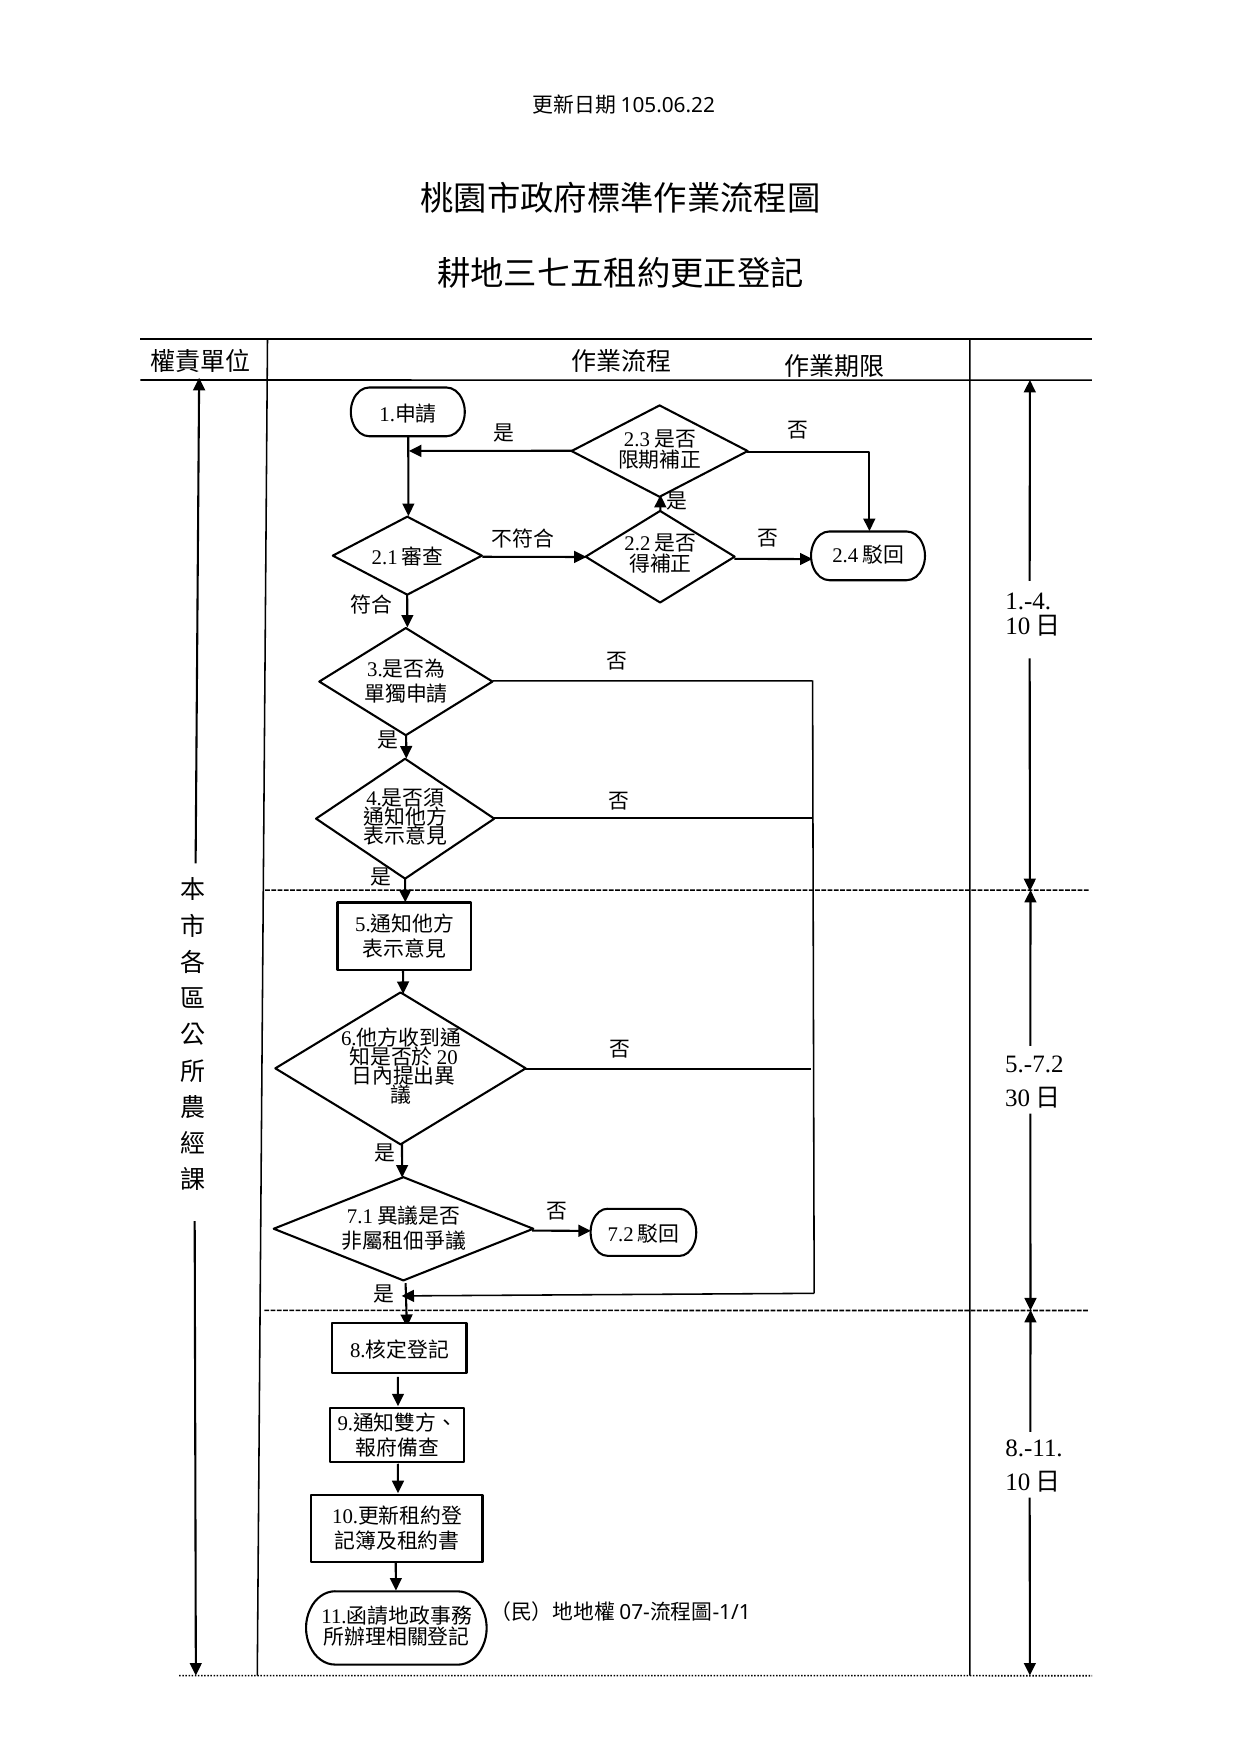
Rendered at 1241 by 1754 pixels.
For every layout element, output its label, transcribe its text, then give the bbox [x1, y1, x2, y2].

text 10日 [1005, 1462, 1240, 1498]
text 否 [546, 1199, 571, 1224]
text 5.通知他方表示意見 [353, 911, 456, 961]
text 作業流程 [571, 342, 676, 378]
text 本市各區公所 [181, 964, 198, 987]
text 是 [373, 1277, 433, 1307]
text [409, 590, 421, 618]
text 11.函請地政事務所辦理相關登記 [314, 1607, 478, 1649]
text 是 [667, 484, 726, 514]
text 8.核定登記 [347, 1333, 451, 1363]
text 8.-11. [1005, 1437, 1240, 1462]
text 知是否於20 [338, 1049, 463, 1068]
text 否 [609, 788, 634, 813]
text 否 [757, 525, 782, 550]
text 報府備查 [336, 1435, 458, 1460]
text 1.申請 [362, 397, 453, 427]
text 耕地三七五租約更正登記 [148, 234, 1092, 309]
text 農經課 [181, 1087, 198, 1116]
text 本市各區公所 [181, 870, 198, 894]
text 7.1異議是否非屬租佃爭議 [338, 1204, 468, 1254]
text 本市各區公所 [181, 989, 198, 1087]
text [404, 1136, 434, 1167]
text 權責單位 [150, 341, 261, 377]
text 10日 [1005, 614, 1133, 639]
text 是 [494, 417, 521, 447]
text 6.他方收到通 [338, 1031, 463, 1049]
text 3.是否為單獨申請 [362, 657, 449, 707]
text 否 [609, 1036, 634, 1061]
text 本市各區公所 [184, 989, 198, 1006]
text 是 [374, 1136, 401, 1167]
text 作業期限 [268, 346, 969, 379]
text 否 [606, 649, 631, 674]
text 本市各區公所 [181, 920, 198, 957]
text 2.4駁回 [822, 539, 914, 569]
text 10.更新租約登記簿及租約書 [326, 1503, 468, 1553]
text 否 [787, 418, 812, 443]
text 本市各區公所 [181, 886, 198, 918]
text 30日 [1005, 1078, 1240, 1114]
text 9.通知雙方、 [336, 1410, 458, 1435]
text 日內提出異議 [338, 1068, 463, 1106]
text 農經課 [181, 1112, 198, 1196]
text 2.2是否得補正 [623, 534, 697, 575]
text 作業期限 [971, 346, 1092, 379]
text 2.3是否限期補正 [616, 430, 704, 472]
text 符合 [351, 588, 406, 618]
text 桃園市政府標準作業流程圖 [148, 159, 1092, 234]
text 7.2駁回 [601, 1217, 685, 1247]
text 作業期限 [200, 346, 266, 379]
text 是 [371, 860, 430, 890]
text 不符合 [491, 526, 563, 551]
text 2.1審查 [370, 541, 444, 571]
text 5.-7.2 [1005, 1053, 1240, 1078]
text 4.是否須通知他方表示意見 [361, 791, 450, 847]
text 1.-4. [1005, 589, 1133, 614]
text 是 [377, 723, 437, 754]
